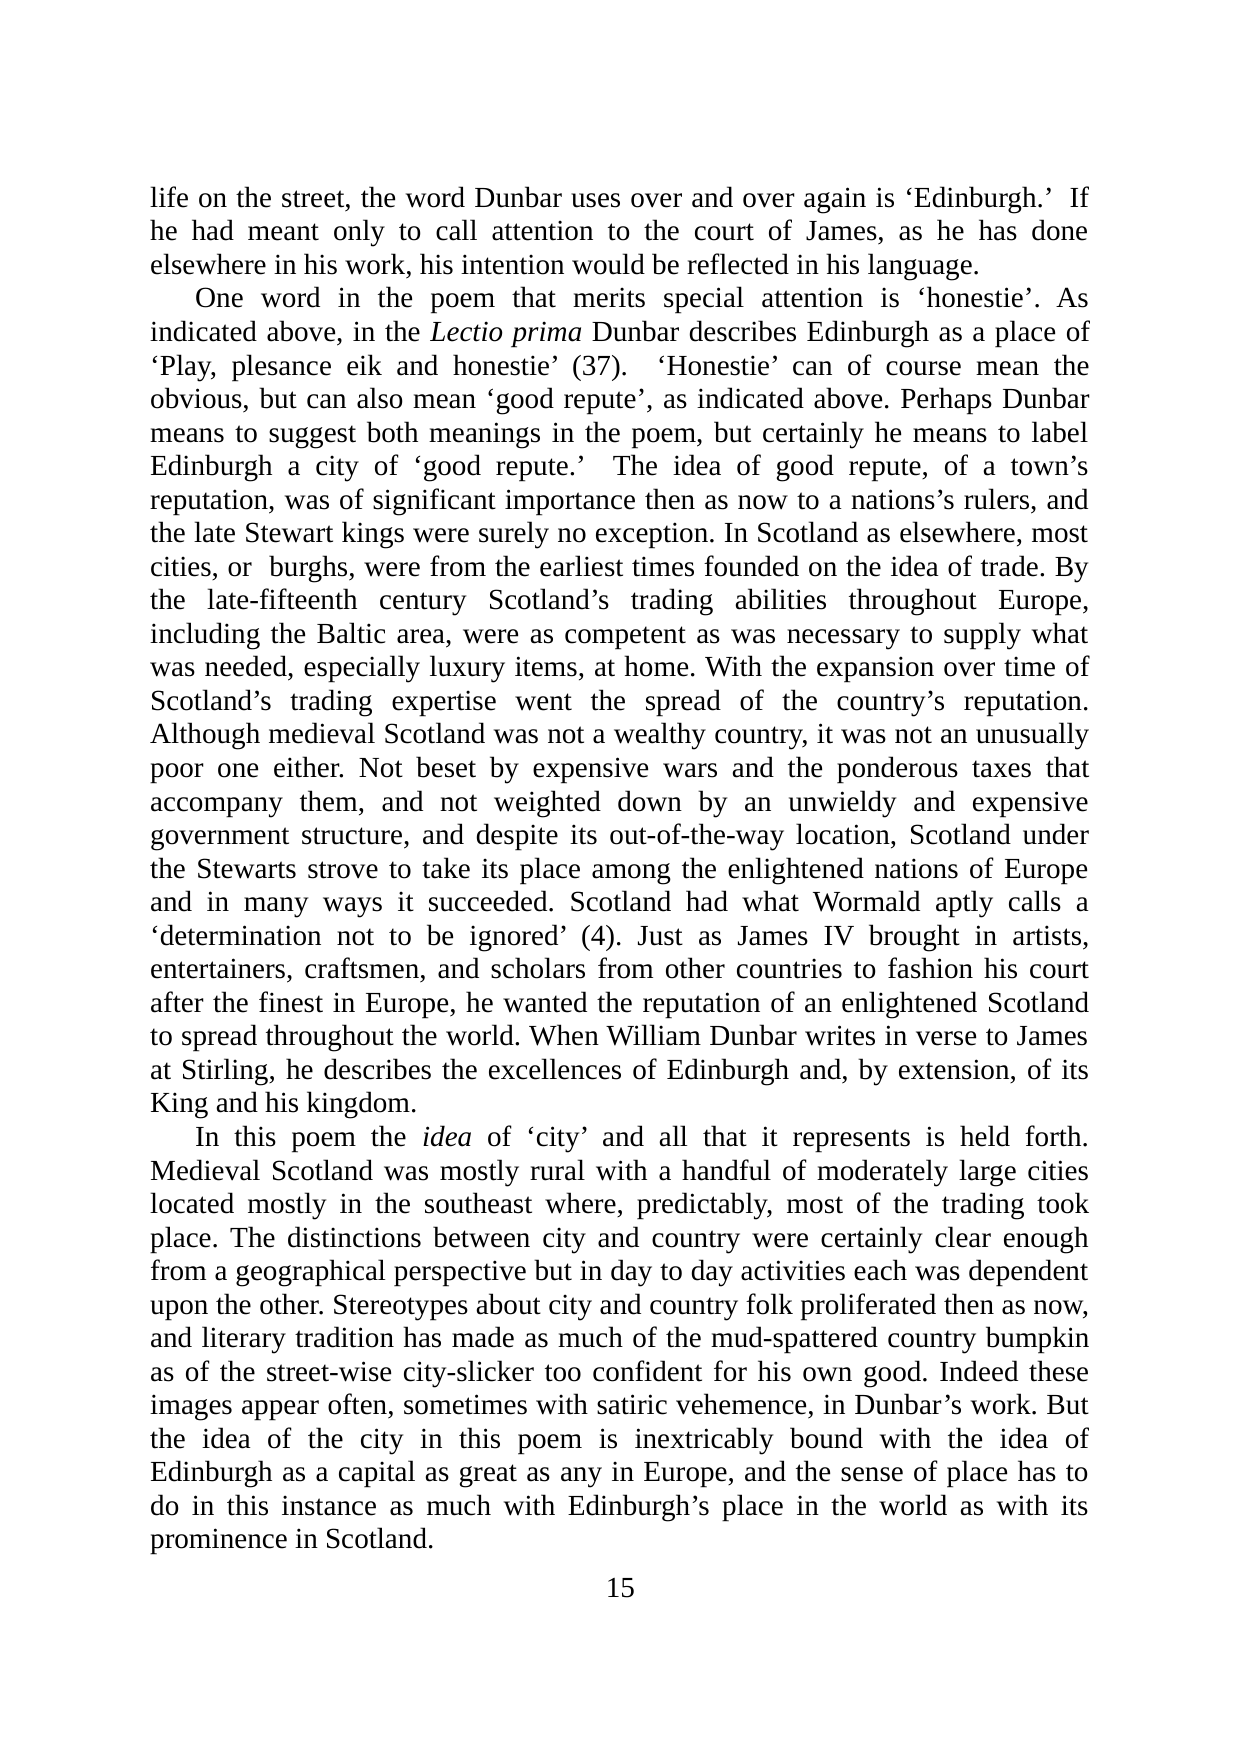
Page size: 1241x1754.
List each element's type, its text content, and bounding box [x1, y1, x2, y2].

text In this poem the idea of ‘city’ and all that it represents is held forth. Medieval Scotland was mostly rural with a handful of moderately large cities located mostly in the southeast where, predictably, most of the trading took place. The distinctions between city and country were certainly clear enough from a geographical perspective but in day to day activities each was dependent upon the other. Stereotypes about city and country folk proliferated then as now, and literary tradition has made as much of the mud-spattered country bumpkin as of the street-wise city-slicker too confident for his own good. Indeed these images appear often, sometimes with satiric vehemence, in Dunbar’s work. But the idea of the city in this poem is inextricably bound with the idea of Edinburgh as a capital as great as any in Europe, and the sense of place has to do in this instance as much with Edinburgh’s place in the world as with its prominence in Scotland. [150, 1119, 1090, 1555]
text One word in the poem that merits special attention is ‘honestie’. As indicated above, in the Lectio prima Dunbar describes Edinburgh as a place of ‘Play, plesance eik and honestie’ (37). ‘Honestie’ can of course mean the obvious, but can also mean ‘good repute’, as indicated above. Perhaps Dunbar means to suggest both meanings in the poem, but certainly he means to label Edinburgh a city of ‘good repute.’ The idea of good repute, of a town’s reputation, was of significant importance then as now to a nations’s rulers, and the late Stewart kings were surely no exception. In Scotland as elsewhere, most cities, or burghs, were from the earliest times founded on the idea of trade. By the late-fifteenth century Scotland’s trading abilities throughout Europe, including the Baltic area, were as competent as was necessary to supply what was needed, especially luxury items, at home. With the expansion over time of Scotland’s trading expertise went the spread of the country’s reputation. Although medieval Scotland was not a wealthy country, it was not an unusually poor one either. Not beset by expensive wars and the ponderous taxes that accompany them, and not weighted down by an unwieldy and expensive government structure, and despite its out-of-the-way location, Scotland under the Stewarts strove to take its place among the enlightened nations of Europe and in many ways it succeeded. Scotland had what Wormald aptly calls a ‘determination not to be ignored’ (4). Just as James IV brought in artists, entertainers, craftsmen, and scholars from other countries to fashion his court after the finest in Europe, he wanted the reputation of an enlightened Scotland to spread throughout the world. When William Dunbar writes in verse to James at Stirling, he describes the excellences of Edinburgh and, by extension, of its King and his kingdom. [150, 281, 1090, 1119]
text life on the street, the word Dunbar uses over and over again is ‘Edinburgh.’ If he had meant only to call attention to the court of James, as he has done elsewhere in his work, his intention would be reflected in his language. [150, 180, 1090, 281]
